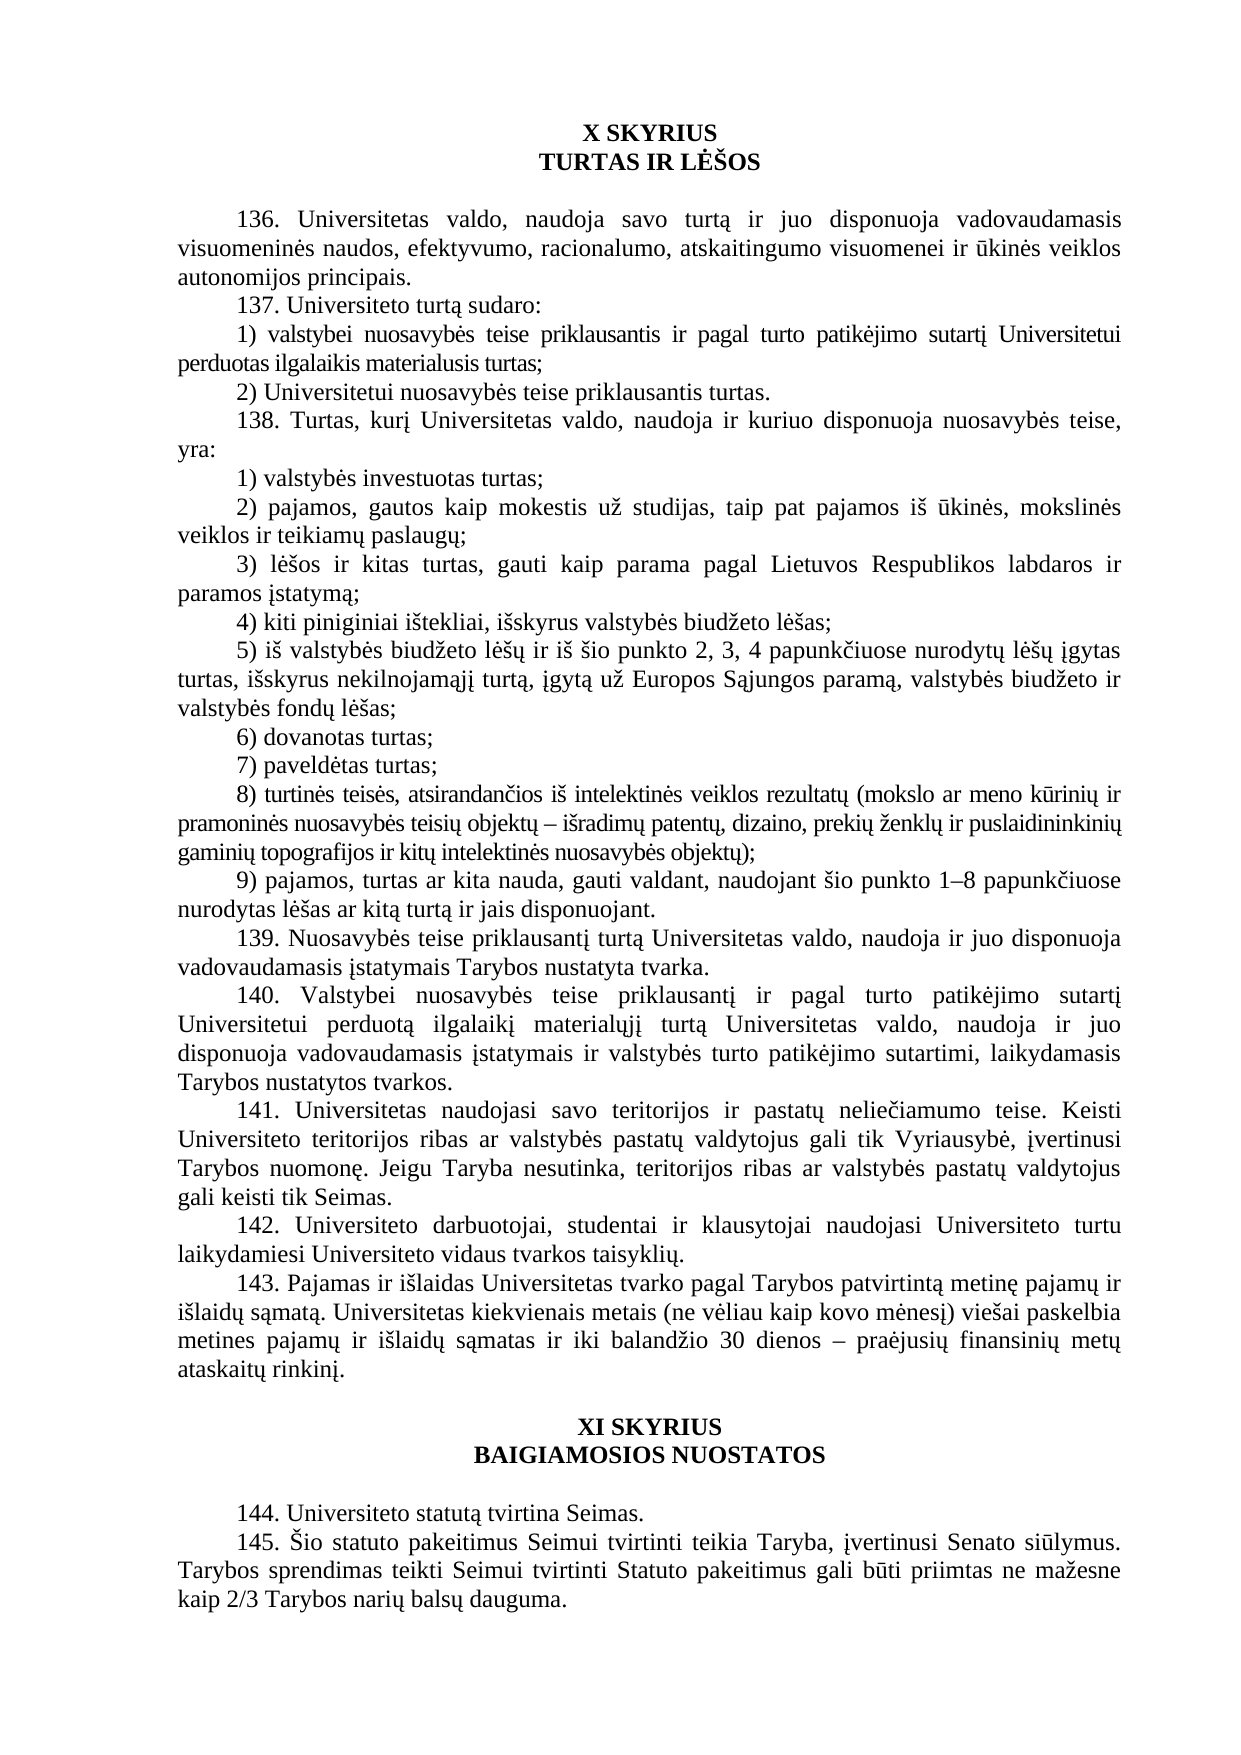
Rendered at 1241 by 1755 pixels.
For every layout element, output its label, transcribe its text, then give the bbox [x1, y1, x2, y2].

text 136. Universitetas valdo, naudoja savo turtą ir juo disponuoja vadovaudamasis visuomeninės naudos, efektyvumo, racionalumo, atskaitingumo visuomenei ir ūkinės veiklos autonomijos principais. [177, 204, 1122, 291]
text 137. Universiteto turtą sudaro: [177, 291, 1122, 319]
text 144. Universiteto statutą tvirtina Seimas. [177, 1498, 1122, 1527]
text TURTAS IR LĖŠOS [177, 147, 1122, 176]
text 139. Nuosavybės teise priklausantį turtą Universitetas valdo, naudoja ir juo disponuoja vadovaudamasis įstatymais Tarybos nustatyta tvarka. [177, 923, 1122, 981]
text X SKYRIUS [177, 118, 1122, 147]
text 138. Turtas, kurį Universitetas valdo, naudoja ir kuriuo disponuoja nuosavybės teise, yra: [177, 406, 1122, 463]
text 6) dovanotas turtas; [177, 722, 1122, 751]
text 142. Universiteto darbuotojai, studentai ir klausytojai naudojasi Universiteto turtu laikydamiesi Universiteto vidaus tvarkos taisyklių. [177, 1211, 1122, 1268]
text 145. Šio statuto pakeitimus Seimui tvirtinti teikia Taryba, įvertinusi Senato siūlymus. Tarybos sprendimas teikti Seimui tvirtinti Statuto pakeitimus gali būti priimtas ne mažesne kaip 2/3 Tarybos narių balsų dauguma. [177, 1527, 1122, 1613]
text 5) iš valstybės biudžeto lėšų ir iš šio punkto 2, 3, 4 papunkčiuose nurodytų lėšų įgytas turtas, išskyrus nekilnojamąjį turtą, įgytą už Europos Sąjungos paramą, valstybės biudžeto ir valstybės fondų lėšas; [177, 636, 1122, 722]
text 1) valstybės investuotas turtas; [177, 463, 1122, 492]
text 2) Universitetui nuosavybės teise priklausantis turtas. [177, 377, 1122, 406]
text 2) pajamos, gautos kaip mokestis už studijas, taip pat pajamos iš ūkinės, mokslinės veiklos ir teikiamų paslaugų; [177, 492, 1122, 549]
text 141. Universitetas naudojasi savo teritorijos ir pastatų neliečiamumo teise. Keisti Universiteto teritorijos ribas ar valstybės pastatų valdytojus gali tik Vyriausybė, įvertinusi Tarybos nuomonę. Jeigu Taryba nesutinka, teritorijos ribas ar valstybės pastatų valdytojus gali keisti tik Seimas. [177, 1096, 1122, 1211]
text 7) paveldėtas turtas; [177, 751, 1122, 779]
text 140. Valstybei nuosavybės teise priklausantį ir pagal turto patikėjimo sutartį Universitetui perduotą ilgalaikį materialųjį turtą Universitetas valdo, naudoja ir juo disponuoja vadovaudamasis įstatymais ir valstybės turto patikėjimo sutartimi, laikydamasis Tarybos nustatytos tvarkos. [177, 981, 1122, 1096]
text 8) turtinės teisės, atsirandančios iš intelektinės veiklos rezultatų (mokslo ar meno kūrinių ir pramoninės nuosavybės teisių objektų – išradimų patentų, dizaino, prekių ženklų ir puslaidininkinių gaminių topografijos ir kitų intelektinės nuosavybės objektų); [177, 779, 1122, 866]
text 143. Pajamas ir išlaidas Universitetas tvarko pagal Tarybos patvirtintą metinę pajamų ir išlaidų sąmatą. Universitetas kiekvienais metais (ne vėliau kaip kovo mėnesį) viešai paskelbia metines pajamų ir išlaidų sąmatas ir iki balandžio 30 dienos – praėjusių finansinių metų ataskaitų rinkinį. [177, 1268, 1122, 1383]
text 3) lėšos ir kitas turtas, gauti kaip parama pagal Lietuvos Respublikos labdaros ir paramos įstatymą; [177, 549, 1122, 607]
text 9) pajamos, turtas ar kita nauda, gauti valdant, naudojant šio punkto 1–8 papunkčiuose nurodytas lėšas ar kitą turtą ir jais disponuojant. [177, 866, 1122, 923]
text 4) kiti piniginiai ištekliai, išskyrus valstybės biudžeto lėšas; [177, 607, 1122, 636]
text 1) valstybei nuosavybės teise priklausantis ir pagal turto patikėjimo sutartį Universitetui perduotas ilgalaikis materialusis turtas; [177, 319, 1122, 377]
text XI SKYRIUS [177, 1412, 1122, 1441]
text BAIGIAMOSIOS NUOSTATOS [177, 1441, 1122, 1469]
